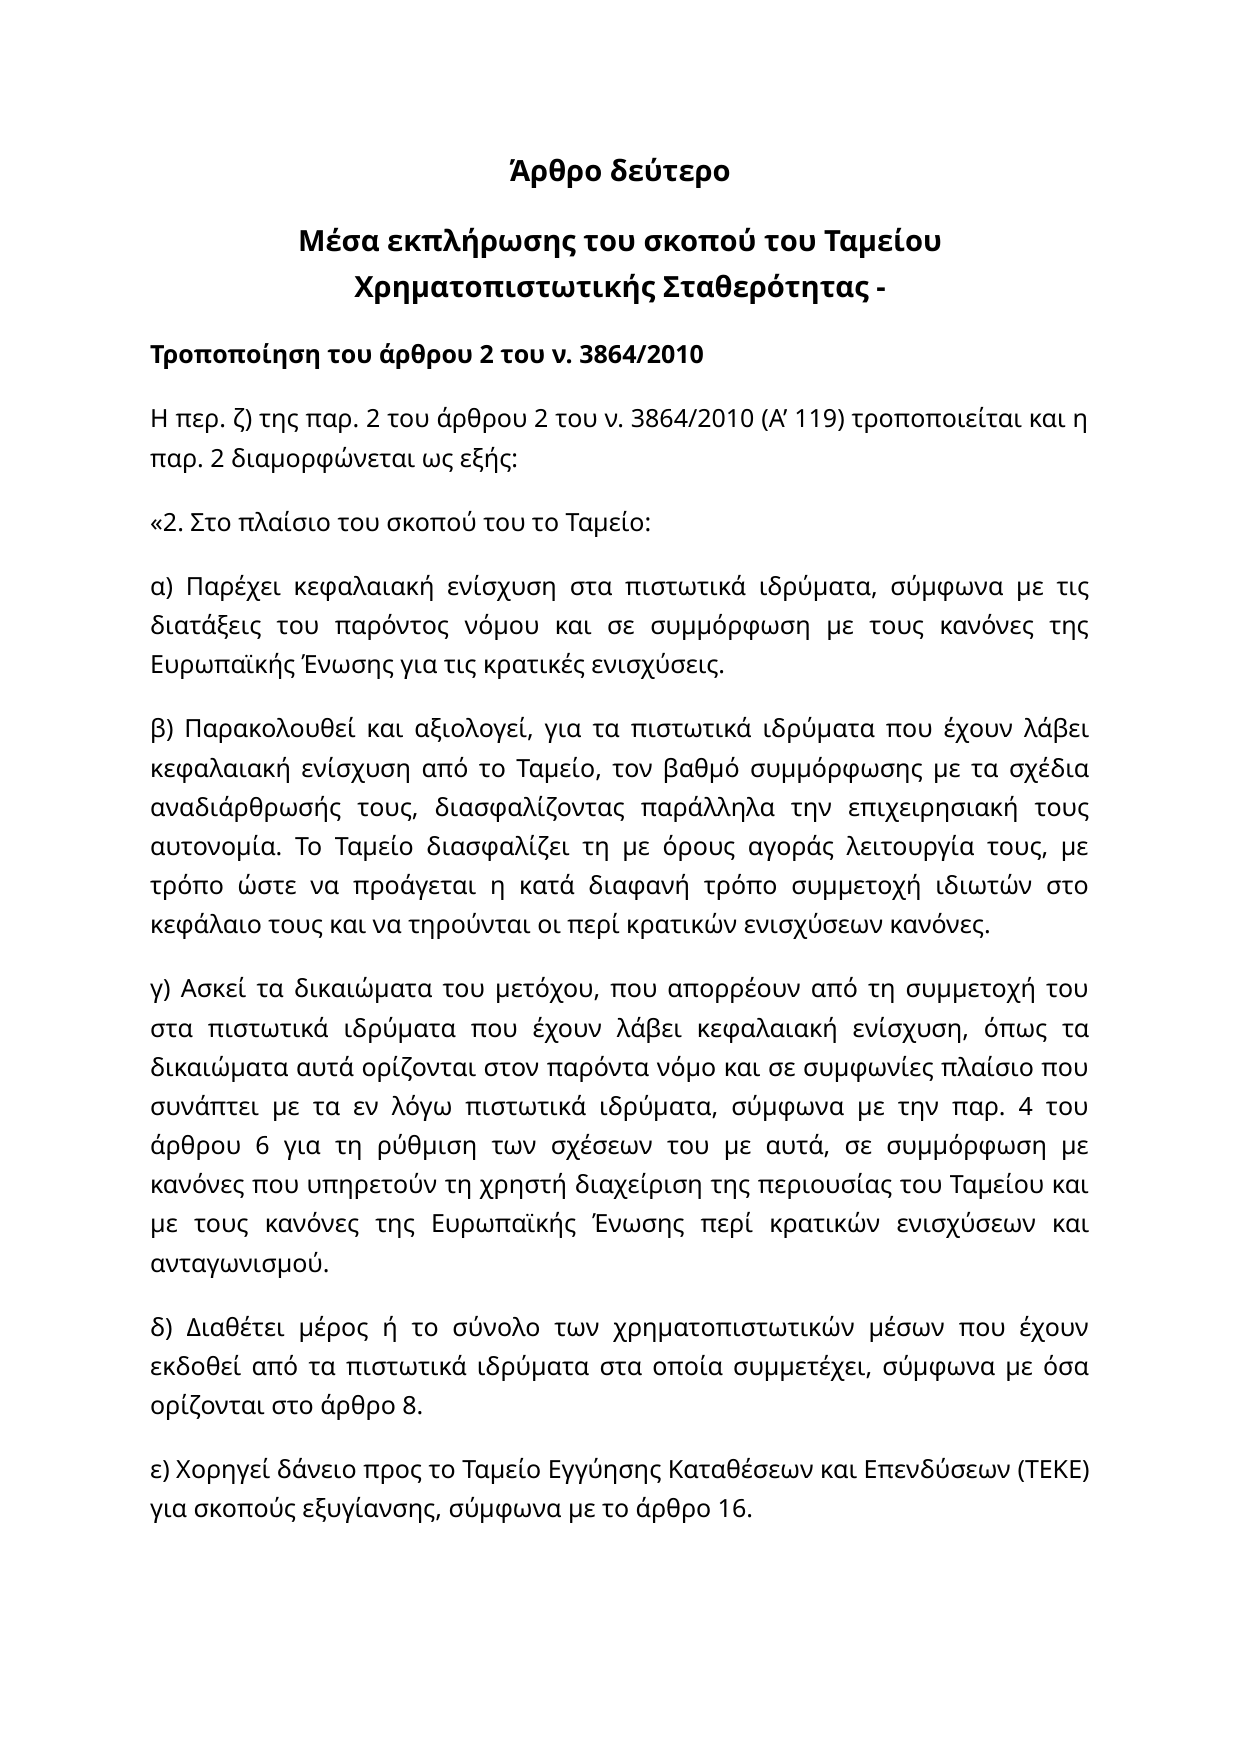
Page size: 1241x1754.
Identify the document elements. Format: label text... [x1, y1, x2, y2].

text Τροποποίηση του άρθρου 2 του ν. 3864/2010 [150, 337, 1090, 371]
text Η περ. ζ) της παρ. 2 του άρθρου 2 του ν. 3864/2010 (Α’ 119) τροποποιείται και η παρ. 2 διαμορφώνεται ως εξής: [150, 401, 1090, 474]
text ε) Χορηγεί δάνειο προς το Ταμείο Εγγύησης Καταθέσεων και Επενδύσεων (ΤΕΚΕ) για σκοπούς εξυγίανσης, σύμφωνα με το άρθρο 16. [150, 1452, 1090, 1525]
text β) Παρακολουθεί και αξιολογεί, για τα πιστωτικά ιδρύματα που έχουν λάβει κεφαλαιακή ενίσχυση από το Ταμείο, τον βαθμό συμμόρφωσης με τα σχέδια αναδιάρθρωσής τους, διασφαλίζοντας παράλληλα την επιχειρησιακή τους αυτονομία. Το Ταμείο διασφαλίζει τη με όρους αγοράς λειτουργία τους, με τρόπο ώστε να προάγεται η κατά διαφανή τρόπο συμμετοχή ιδιωτών στο κεφάλαιο τους και να τηρούνται οι περί κρατικών ενισχύσεων κανόνες. [150, 711, 1090, 941]
text γ) Ασκεί τα δικαιώματα του μετόχου, που απορρέουν από τη συμμετοχή του στα πιστωτικά ιδρύματα που έχουν λάβει κεφαλαιακή ενίσχυση, όπως τα δικαιώματα αυτά ορίζονται στον παρόντα νόμο και σε συμφωνίες πλαίσιο που συνάπτει με τα εν λόγω πιστωτικά ιδρύματα, σύμφωνα με την παρ. 4 του άρθρου 6 για τη ρύθμιση των σχέσεων του με αυτά, σε συμμόρφωση με κανόνες που υπηρετούν τη χρηστή διαχείριση της περιουσίας του Ταμείου και με τους κανόνες της Ευρωπαϊκής Ένωσης περί κρατικών ενισχύσεων και ανταγωνισμού. [150, 971, 1090, 1279]
text α) Παρέχει κεφαλαιακή ενίσχυση στα πιστωτικά ιδρύματα, σύμφωνα με τις διατάξεις του παρόντος νόμου και σε συμμόρφωση με τους κανόνες της Ευρωπαϊκής Ένωσης για τις κρατικές ενισχύσεις. [150, 568, 1090, 681]
subtitle Μέσα εκπλήρωσης του σκοπού του Ταμείου Χρηματοπιστωτικής Σταθερότητας - [150, 221, 1090, 306]
subtitle Άρθρο δεύτερο [150, 150, 1090, 190]
text «2. Στο πλαίσιο του σκοπού του το Ταμείο: [150, 504, 1090, 538]
text δ) Διαθέτει μέρος ή το σύνολο των χρηματοπιστωτικών μέσων που έχουν εκδοθεί από τα πιστωτικά ιδρύματα στα οποία συμμετέχει, σύμφωνα με όσα ορίζονται στο άρθρο 8. [150, 1309, 1090, 1422]
